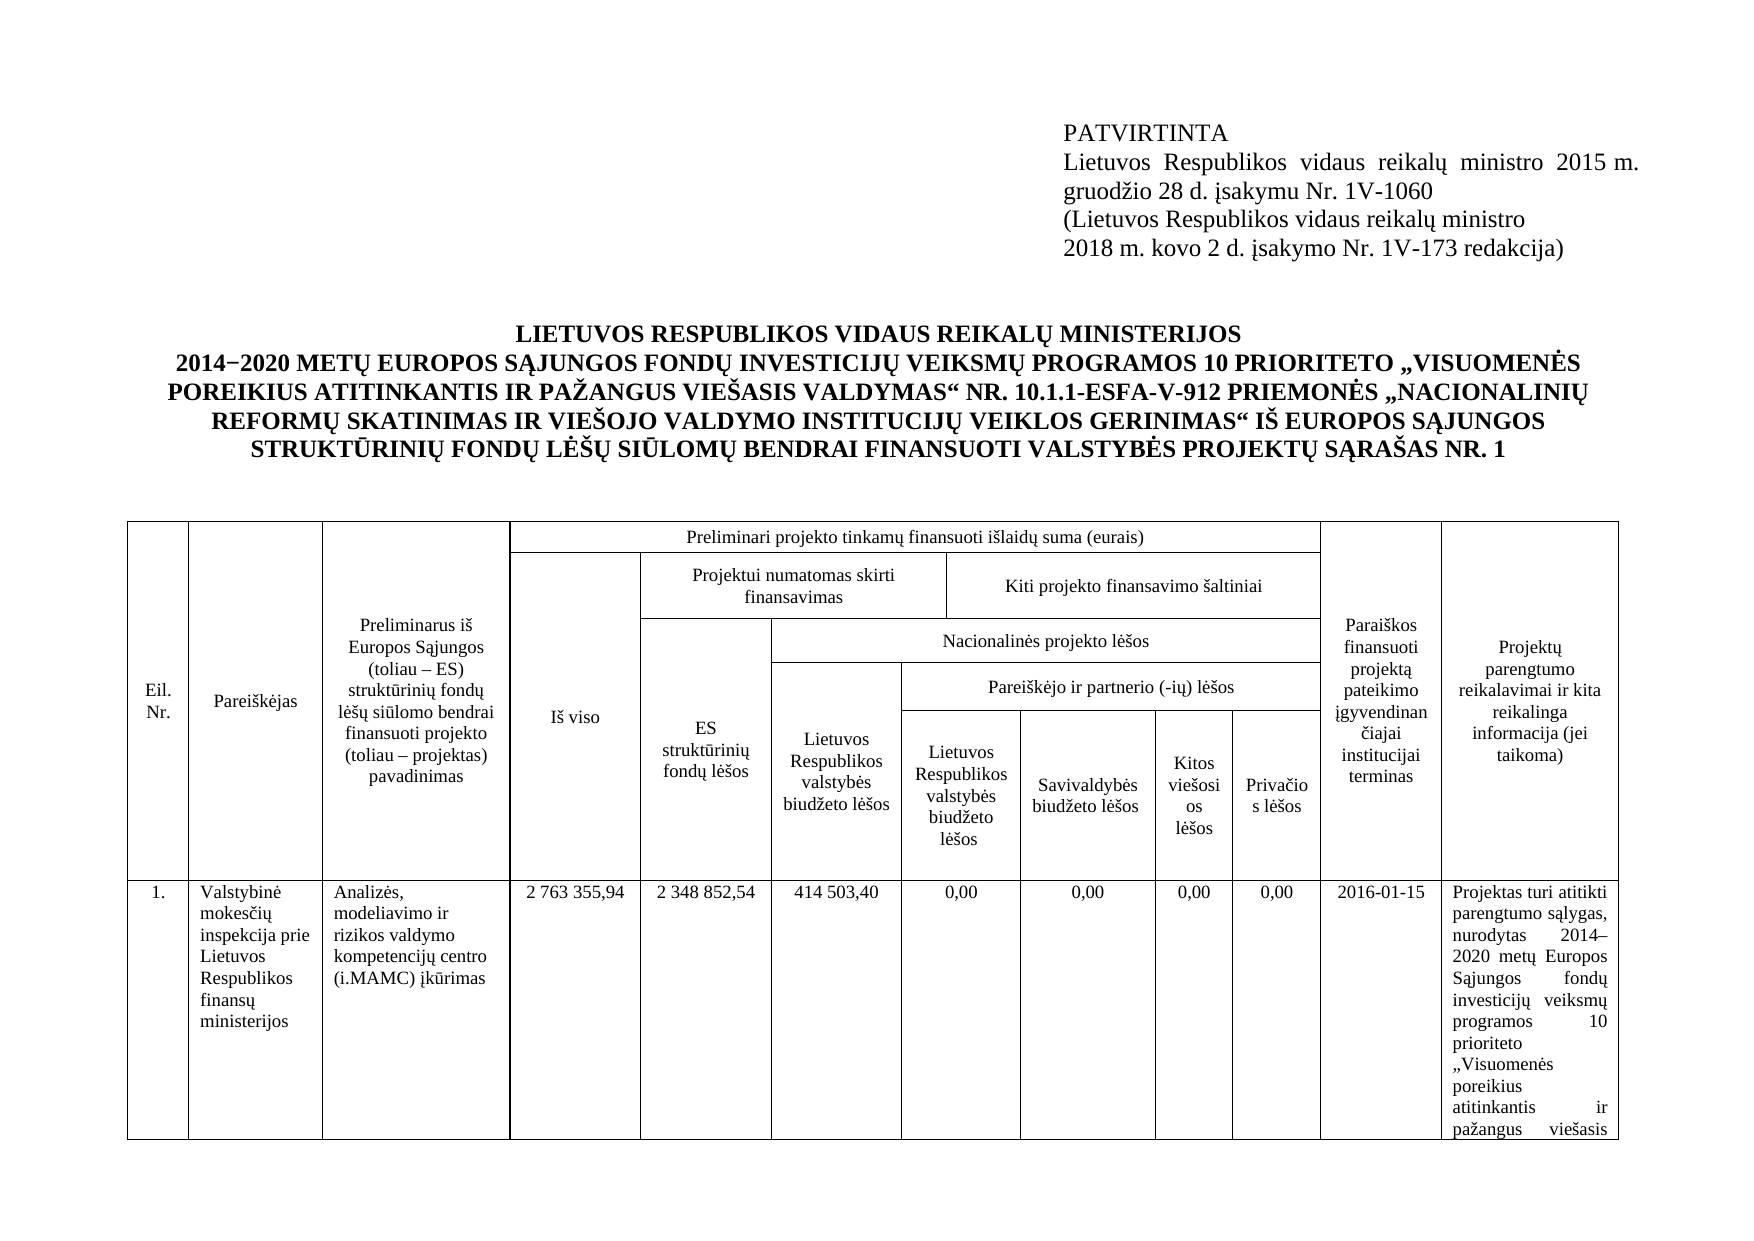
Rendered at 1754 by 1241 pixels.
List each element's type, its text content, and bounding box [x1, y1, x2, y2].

text (Lietuvos Respublikos vidaus reikalų ministro [1063, 204, 1639, 233]
table_cell Kitos viešosios lėšos [1156, 711, 1232, 879]
table_cell [1619, 552, 1624, 618]
table_header Preliminarus iš Europos Sąjungos (toliau – ES) struktūrinių fondų lėšų siūlomo bendrai finansuoti projekto (toliau – projektas) pavadinimas [323, 522, 509, 879]
table_cell Privačios lėšos [1233, 711, 1320, 879]
table_header Eil. Nr. [128, 522, 188, 879]
table_cell Projektas turi atitikti parengtumo sąlygas, nurodytas 2014–2020 metų Europos Sąjungos fondų investicijų veiksmų programos 10 prioriteto „Visuomenės poreikius atitinkantis ir pažangus viešasis [1442, 881, 1618, 1139]
table_cell [1619, 662, 1624, 710]
table_cell Analizės, modeliavimo ir rizikos valdymo kompetencijų centro (i.MAMC) įkūrimas [323, 881, 509, 1139]
table_cell Lietuvos Respublikos valstybės biudžeto lėšos [772, 663, 901, 879]
table_header Preliminari projekto tinkamų finansuoti išlaidų suma (eurais) [511, 522, 1320, 552]
table_cell 0,00 [1233, 881, 1320, 1139]
table_cell Valstybinė mokesčių inspekcija prie Lietuvos Respublikos finansų ministerijos [189, 881, 322, 1139]
table_cell 414 503,40 [772, 881, 901, 1139]
table_cell 1. [128, 881, 188, 1139]
text 2014−2020 METŲ EUROPOS SĄJUNGOS FONDŲ INVESTICIJŲ VEIKSMŲ PROGRAMOS 10 PRIORITETO „VISUOMENĖS POREIKIUS ATITINKANTIS IR PAŽANGUS VIEŠASIS VALDYMAS“ NR. 10.1.1-ESFA-V-912 PRIEMONĖS „NACIONALINIŲ REFORMŲ SKATINIMAS IR VIEŠOJO VALDYMO INSTITUCIJŲ VEIKLOS GERINIMAS“ IŠ EUROPOS SĄJUNGOS STRUKTŪRINIŲ FONDŲ LĖŠŲ SIŪLOMŲ BENDRAI FINANSUOTI VALSTYBĖS PROJEKTŲ SĄRAŠAS NR. 1 [118, 348, 1639, 463]
table_cell [1619, 710, 1624, 879]
table_cell 0,00 [902, 881, 1020, 1139]
table_cell [1619, 618, 1624, 662]
table_cell 2 763 355,94 [511, 881, 640, 1139]
text Lietuvos Respublikos vidaus reikalų ministro 2015 m. gruodžio 28 d. įsakymu Nr. 1V-1060 [1063, 147, 1639, 204]
table_cell Nacionalinės projekto lėšos [772, 619, 1320, 662]
text PATVIRTINTA [1063, 118, 1639, 147]
table_header Paraiškos finansuoti projektą pateikimo įgyvendinančiajai institucijai terminas [1321, 522, 1441, 879]
table_cell Iš viso [511, 553, 640, 879]
table_cell ES struktūrinių fondų lėšos [641, 619, 771, 879]
table_cell 2016-01-15 [1321, 881, 1441, 1139]
table_cell [1619, 880, 1624, 1139]
table_header Projektų parengtumo reikalavimai ir kita reikalinga informacija (jei taikoma) [1442, 522, 1618, 879]
table_header [1619, 521, 1624, 552]
table_cell Lietuvos Respublikos valstybės biudžeto lėšos [902, 711, 1020, 879]
table_cell 2 348 852,54 [641, 881, 771, 1139]
table_cell Projektui numatomas skirti finansavimas [641, 553, 946, 618]
table_cell Savivaldybės biudžeto lėšos [1021, 711, 1155, 879]
table_cell Pareiškėjo ir partnerio (-ių) lėšos [902, 663, 1320, 710]
table_header Pareiškėjas [189, 522, 322, 879]
table_cell 0,00 [1156, 881, 1232, 1139]
text LIETUVOS RESPUBLIKOS VIDAUS REIKALŲ MINISTERIJOS [118, 319, 1639, 348]
text 2018 m. kovo 2 d. įsakymo Nr. 1V-173 redakcija) [1063, 233, 1639, 262]
table_cell Kiti projekto finansavimo šaltiniai [947, 553, 1320, 618]
table_cell 0,00 [1021, 881, 1155, 1139]
